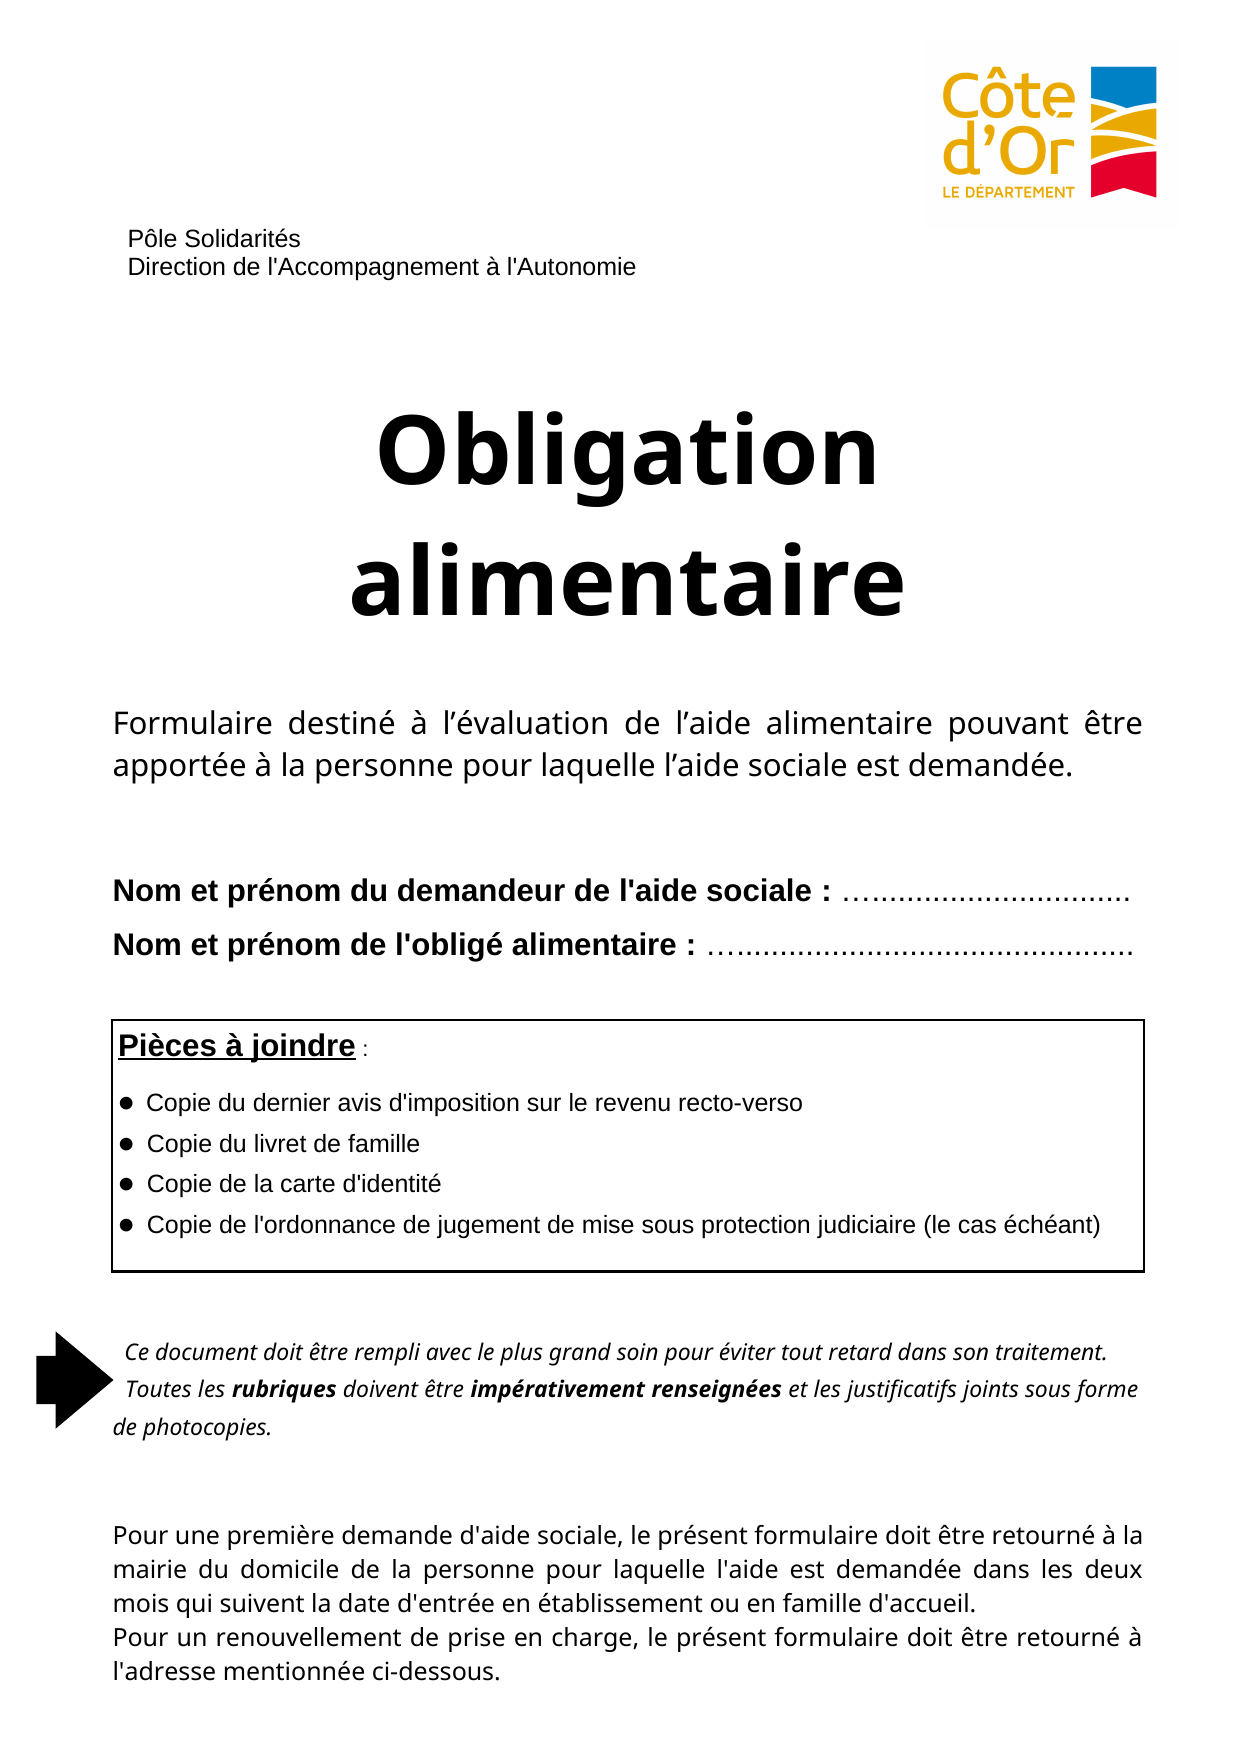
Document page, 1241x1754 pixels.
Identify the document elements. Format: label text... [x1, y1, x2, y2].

text Direction de l'Accompagnement à l'Autonomie [127, 252, 719, 281]
picture [926, 38, 1179, 229]
text Toutes les rubriques doivent être impérativement renseignées et les justificatifs joints sous forme de photocopies. [112, 1367, 1142, 1442]
table_header Pièces à joindre :  Copie du dernier avis d'imposition sur le revenu recto-verso  Copie du livret de famille  Copie de la carte d'identité  Copie de l'ordonnance de jugement de mise sous protection judiciaire (le cas échéant) [113, 1021, 1143, 1270]
text Nom et prénom du demandeur de l'aide sociale : ….............................. [112, 872, 1144, 908]
text Formulaire destiné à l’évaluation de l’aide alimentaire pouvant être apportée à la personne pour laquelle l’aide sociale est demandée. [112, 701, 1144, 786]
text Pour un renouvellement de prise en charge, le présent formulaire doit être retourné à l'adresse mentionnée ci-dessous. [112, 1620, 1144, 1688]
text Pour une première demande d'aide sociale, le présent formulaire doit être retourné à la mairie du domicile de la personne pour laquelle l'aide est demandée dans les deux mois qui suivent la date d'entrée en établissement ou en famille d'accueil. [112, 1517, 1144, 1620]
text Ce document doit être rempli avec le plus grand soin pour éviter tout retard dans son traitement. [112, 1330, 1142, 1367]
text Pôle Solidarités [127, 223, 719, 252]
text Nom et prénom de l'obligé alimentaire : ….............................................. [112, 926, 1144, 962]
text Obligation alimentaire [112, 382, 1144, 643]
